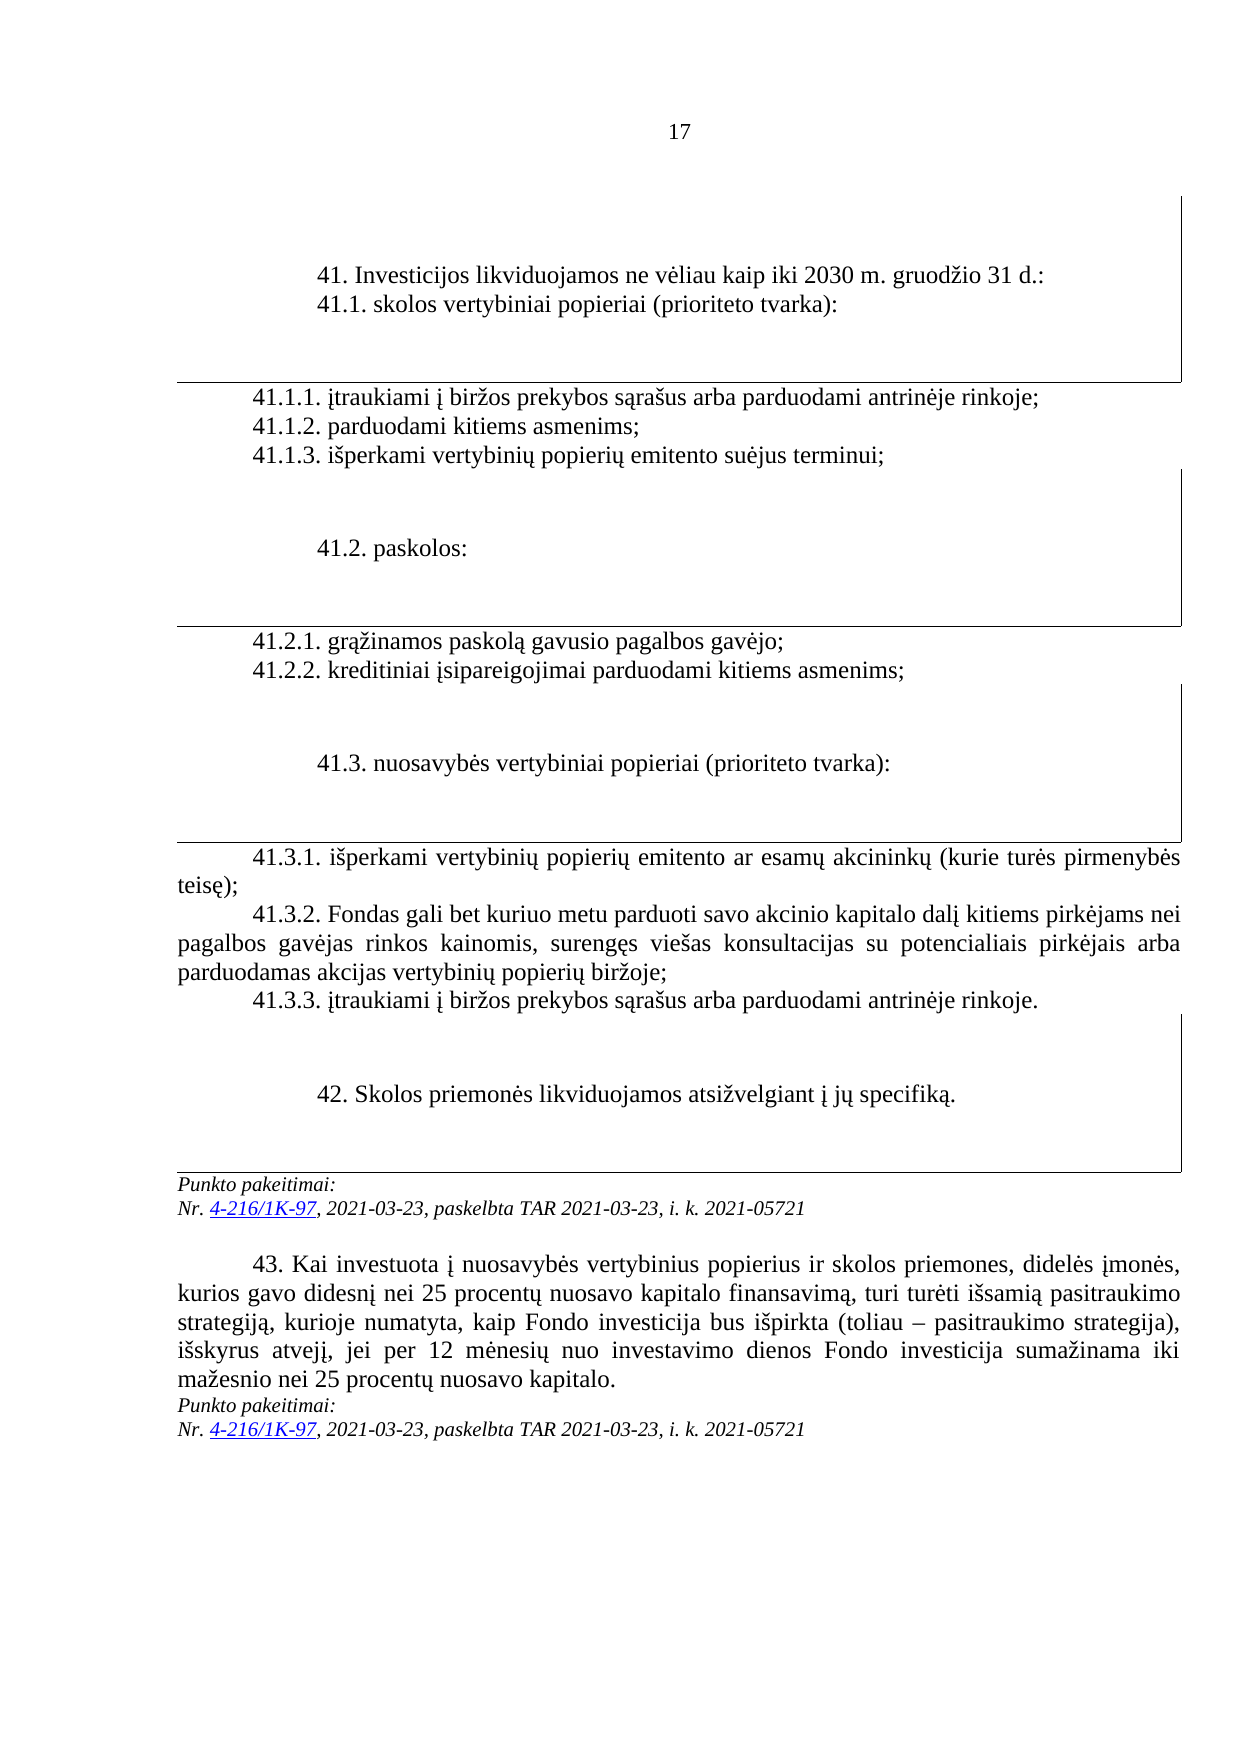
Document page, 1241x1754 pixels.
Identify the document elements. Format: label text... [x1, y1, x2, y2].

text 41.2.1. grąžinamos paskolą gavusio pagalbos gavėjo; [177, 626, 1181, 655]
text 41.3.2. Fondas gali bet kuriuo metu parduoti savo akcinio kapitalo dalį kitiems pirkėjams nei pagalbos gavėjas rinkos kainomis, surengęs viešas konsultacijas su potencialiais pirkėjais arba parduodamas akcijas vertybinių popierių biržoje; [177, 899, 1181, 986]
text 41.1.2. parduodami kitiems asmenims; [177, 411, 1181, 440]
text 41.2.2. kreditiniai įsipareigojimai parduodami kitiems asmenims; [177, 655, 1181, 684]
text Nr. 4-216/1K-97, 2021-03-23, paskelbta TAR 2021-03-23, i. k. 2021-05721 [177, 1417, 1181, 1441]
text 41.2. paskolos: [177, 468, 1181, 626]
text 41.3.1. išperkami vertybinių popierių emitento ar esamų akcininkų (kurie turės pirmenybės teisę); [177, 842, 1181, 899]
text 43. Kai investuota į nuosavybės vertybinius popierius ir skolos priemones, didelės įmonės, kurios gavo didesnį nei 25 procentų nuosavo kapitalo finansavimą, turi turėti išsamią pasitraukimo strategiją, kurioje numatyta, kaip Fondo investicija bus išpirkta (toliau – pasitraukimo strategija), išskyrus atvejį, jei per 12 mėnesių nuo investavimo dienos Fondo investicija sumažinama iki mažesnio nei 25 procentų nuosavo kapitalo. [177, 1249, 1181, 1393]
text 41.3.3. įtraukiami į biržos prekybos sąrašus arba parduodami antrinėje rinkoje. [177, 986, 1181, 1014]
text 41.1.3. išperkami vertybinių popierių emitento suėjus terminui; [177, 440, 1181, 468]
text 41.1.1. įtraukiami į biržos prekybos sąrašus arba parduodami antrinėje rinkoje; [177, 382, 1181, 411]
text 41.3. nuosavybės vertybiniai popieriai (prioriteto tvarka): [177, 684, 1181, 842]
text 41.1. skolos vertybiniai popieriai (prioriteto tvarka): [177, 289, 1181, 382]
text 42. Skolos priemonės likviduojamos atsižvelgiant į jų specifiką. [177, 1014, 1181, 1172]
text Punkto pakeitimai: [177, 1393, 1181, 1417]
text 41. Investicijos likviduojamos ne vėliau kaip iki 2030 m. gruodžio 31 d.: [177, 196, 1181, 289]
text Nr. 4-216/1K-97, 2021-03-23, paskelbta TAR 2021-03-23, i. k. 2021-05721 [177, 1196, 1181, 1220]
text Punkto pakeitimai: [177, 1172, 1181, 1196]
